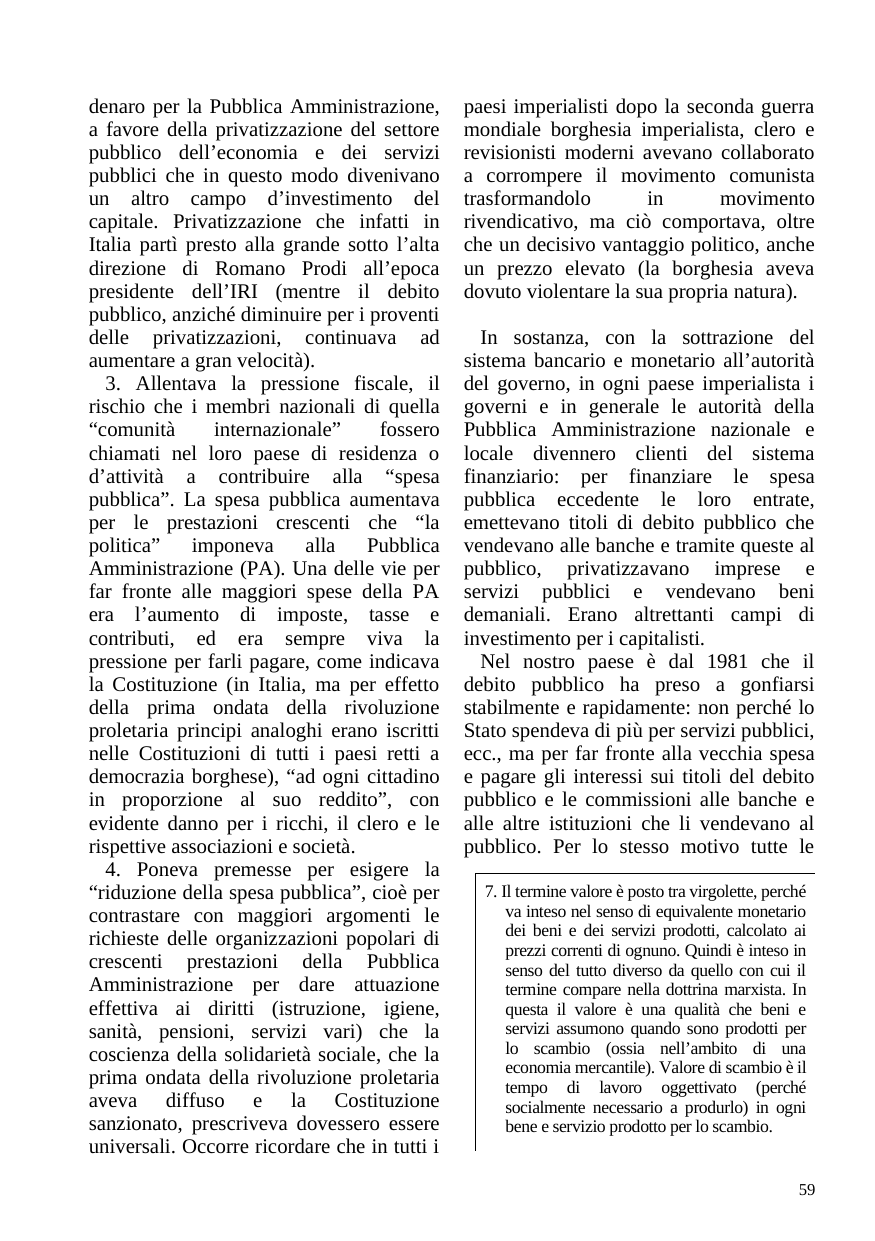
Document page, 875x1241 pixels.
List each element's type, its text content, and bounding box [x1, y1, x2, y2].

text 7. Il termine valore è posto tra virgolette, perché va inteso nel senso di equivalente monetario dei beni e dei servizi prodotti, calcolato ai prezzi correnti di ognuno. Quindi è inteso in senso del tutto diverso da quello con cui il termine compare nella dottrina marxista. In questa il valore è una qualità che beni e servizi assumono quando sono prodotti per lo scambio (ossia nell’ambito di una economia mercantile). Valore di scambio è il tempo di lavoro oggettivato (perché socialmente necessario a produrlo) in ogni bene e servizio prodotto per lo scambio. [484, 882, 806, 1136]
text denaro per la Pubblica Amministrazione, a favore della privatizzazione del settore pubblico dell’economia e dei servizi pubblici che in questo modo divenivano un altro campo d’investimento del capitale. Privatizzazione che infatti in Italia partì presto alla grande sotto l’alta direzione di Romano Prodi all’epoca presidente dell’IRI (mentre il debito pubblico, anziché diminuire per i proventi delle privatizzazioni, continuava ad aumentare a gran velocità). [88, 94, 440, 372]
text In sostanza, con la sottrazione del sistema bancario e monetario all’autorità del governo, in ogni paese imperialista i governi e in generale le autorità della Pubblica Amministrazione nazionale e locale divennero clienti del sistema finanziario: per finanziare le spesa pubblica eccedente le loro entrate, emettevano titoli di debito pubblico che vendevano alle banche e tramite queste al pubblico, privatizzavano imprese e servizi pubblici e vendevano beni demaniali. Erano altrettanti campi di investimento per i capitalisti. [463, 326, 815, 649]
text paesi imperialisti dopo la seconda guerra mondiale borghesia imperialista, clero e revisionisti moderni avevano collaborato a corrompere il movimento comunista trasformandolo in movimento rivendicativo, ma ciò comportava, oltre che un decisivo vantaggio politico, anche un prezzo elevato (la borghesia aveva dovuto violentare la sua propria natura). [463, 94, 815, 303]
text Nel nostro paese è dal 1981 che il debito pubblico ha preso a gonfiarsi stabilmente e rapidamente: non perché lo Stato spendeva di più per servizi pubblici, ecc., ma per far fronte alla vecchia spesa e pagare gli interessi sui titoli del debito pubblico e le commissioni alle banche e alle altre istituzioni che li vendevano al pubblico. Per lo stesso motivo tutte le [463, 649, 815, 858]
text 4. Poneva premesse per esigere la “riduzione della spesa pubblica”, cioè per contrastare con maggiori argomenti le richieste delle organizzazioni popolari di crescenti prestazioni della Pubblica Amministrazione per dare attuazione effettiva ai diritti (istruzione, igiene, sanità, pensioni, servizi vari) che la coscienza della solidarietà sociale, che la prima ondata della rivoluzione proletaria aveva diffuso e la Costituzione sanzionato, prescriveva dovessero essere universali. Occorre ricordare che in tutti i [88, 858, 440, 1158]
text 3. Allentava la pressione fiscale, il rischio che i membri nazionali di quella “comunità internazionale” fossero chiamati nel loro paese di residenza o d’attività a contribuire alla “spesa pubblica”. La spesa pubblica aumentava per le prestazioni crescenti che “la politica” imponeva alla Pubblica Amministrazione (PA). Una delle vie per far fronte alle maggiori spese della PA era l’aumento di imposte, tasse e contributi, ed era sempre viva la pressione per farli pagare, come indicava la Costituzione (in Italia, ma per effetto della prima ondata della rivoluzione proletaria principi analoghi erano iscritti nelle Costituzioni di tutti i paesi retti a democrazia borghese), “ad ogni cittadino in proporzione al suo reddito”, con evidente danno per i ricchi, il clero e le rispettive associazioni e società. [88, 372, 440, 858]
